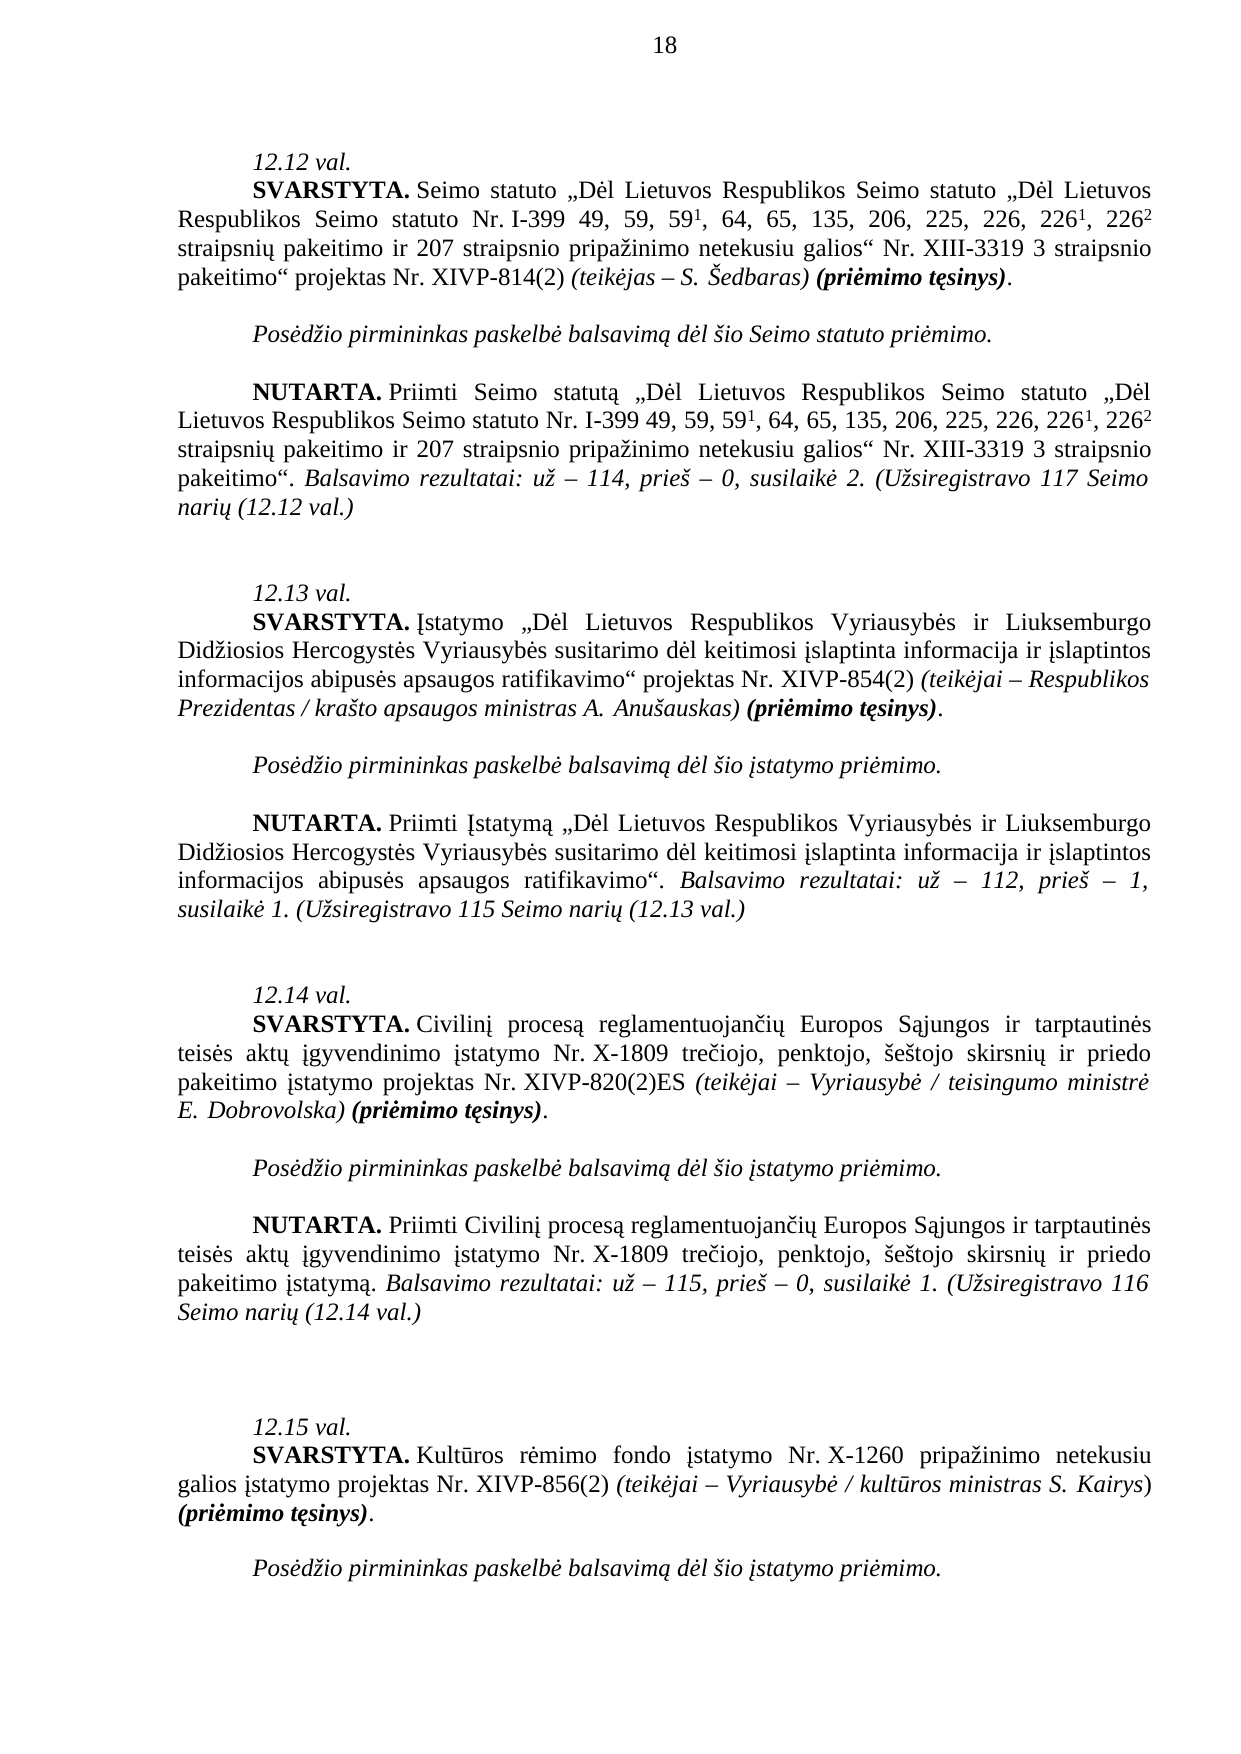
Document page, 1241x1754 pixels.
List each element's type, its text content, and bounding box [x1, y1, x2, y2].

text 12.15 val. [177, 1412, 1152, 1441]
text Posėdžio pirmininkas paskelbė balsavimą dėl šio įstatymo priėmimo. [177, 751, 1152, 779]
text 12.12 val. [177, 147, 1152, 176]
text SVARSTYTA. Kultūros rėmimo fondo įstatymo Nr. X-1260 pripažinimo netekusiu galios įstatymo projektas Nr. XIVP-856(2) (teikėjai – Vyriausybė / kultūros ministras S. Kairys) (priėmimo tęsinys). [177, 1441, 1152, 1527]
text Posėdžio pirmininkas paskelbė balsavimą dėl šio Seimo statuto priėmimo. [177, 319, 1152, 348]
text SVARSTYTA. Seimo statuto „Dėl Lietuvos Respublikos Seimo statuto „Dėl Lietuvos Respublikos Seimo statuto Nr. I-399 49, 59, 591, 64, 65, 135, 206, 225, 226, 2261, 2262 straipsnių pakeitimo ir 207 straipsnio pripažinimo netekusiu galios“ Nr. XIII-3319 3 straipsnio pakeitimo“ projektas Nr. XIVP-814(2) (teikėjas – S. Šedbaras) (priėmimo tęsinys). [177, 176, 1152, 291]
text Posėdžio pirmininkas paskelbė balsavimą dėl šio įstatymo priėmimo. [177, 1153, 1152, 1182]
text 12.13 val. [177, 578, 1152, 607]
text NUTARTA. Priimti Įstatymą „Dėl Lietuvos Respublikos Vyriausybės ir Liuksemburgo Didžiosios Hercogystės Vyriausybės susitarimo dėl keitimosi įslaptinta informacija ir įslaptintos informacijos abipusės apsaugos ratifikavimo“. Balsavimo rezultatai: už – 112, prieš – 1, susilaikė 1. (Užsiregistravo 115 Seimo narių (12.13 val.) [177, 808, 1152, 923]
text NUTARTA. Priimti Civilinį procesą reglamentuojančių Europos Sąjungos ir tarptautinės teisės aktų įgyvendinimo įstatymo Nr. X-1809 trečiojo, penktojo, šeštojo skirsnių ir priedo pakeitimo įstatymą. Balsavimo rezultatai: už – 115, prieš – 0, susilaikė 1. (Užsiregistravo 116 Seimo narių (12.14 val.) [177, 1211, 1152, 1326]
text Posėdžio pirmininkas paskelbė balsavimą dėl šio įstatymo priėmimo. [177, 1553, 1152, 1582]
text SVARSTYTA. Civilinį procesą reglamentuojančių Europos Sąjungos ir tarptautinės teisės aktų įgyvendinimo įstatymo Nr. X-1809 trečiojo, penktojo, šeštojo skirsnių ir priedo pakeitimo įstatymo projektas Nr. XIVP-820(2)ES (teikėjai – Vyriausybė / teisingumo ministrė E. Dobrovolska) (priėmimo tęsinys). [177, 1009, 1152, 1124]
text NUTARTA. Priimti Seimo statutą „Dėl Lietuvos Respublikos Seimo statuto „Dėl Lietuvos Respublikos Seimo statuto Nr. I-399 49, 59, 591, 64, 65, 135, 206, 225, 226, 2261, 2262 straipsnių pakeitimo ir 207 straipsnio pripažinimo netekusiu galios“ Nr. XIII-3319 3 straipsnio pakeitimo“. Balsavimo rezultatai: už – 114, prieš – 0, susilaikė 2. (Užsiregistravo 117 Seimo narių (12.12 val.) [177, 377, 1152, 521]
text 12.14 val. [177, 981, 1152, 1009]
text SVARSTYTA. Įstatymo „Dėl Lietuvos Respublikos Vyriausybės ir Liuksemburgo Didžiosios Hercogystės Vyriausybės susitarimo dėl keitimosi įslaptinta informacija ir įslaptintos informacijos abipusės apsaugos ratifikavimo“ projektas Nr. XIVP-854(2) (teikėjai – Respublikos Prezidentas / krašto apsaugos ministras A. Anušauskas) (priėmimo tęsinys). [177, 607, 1152, 722]
